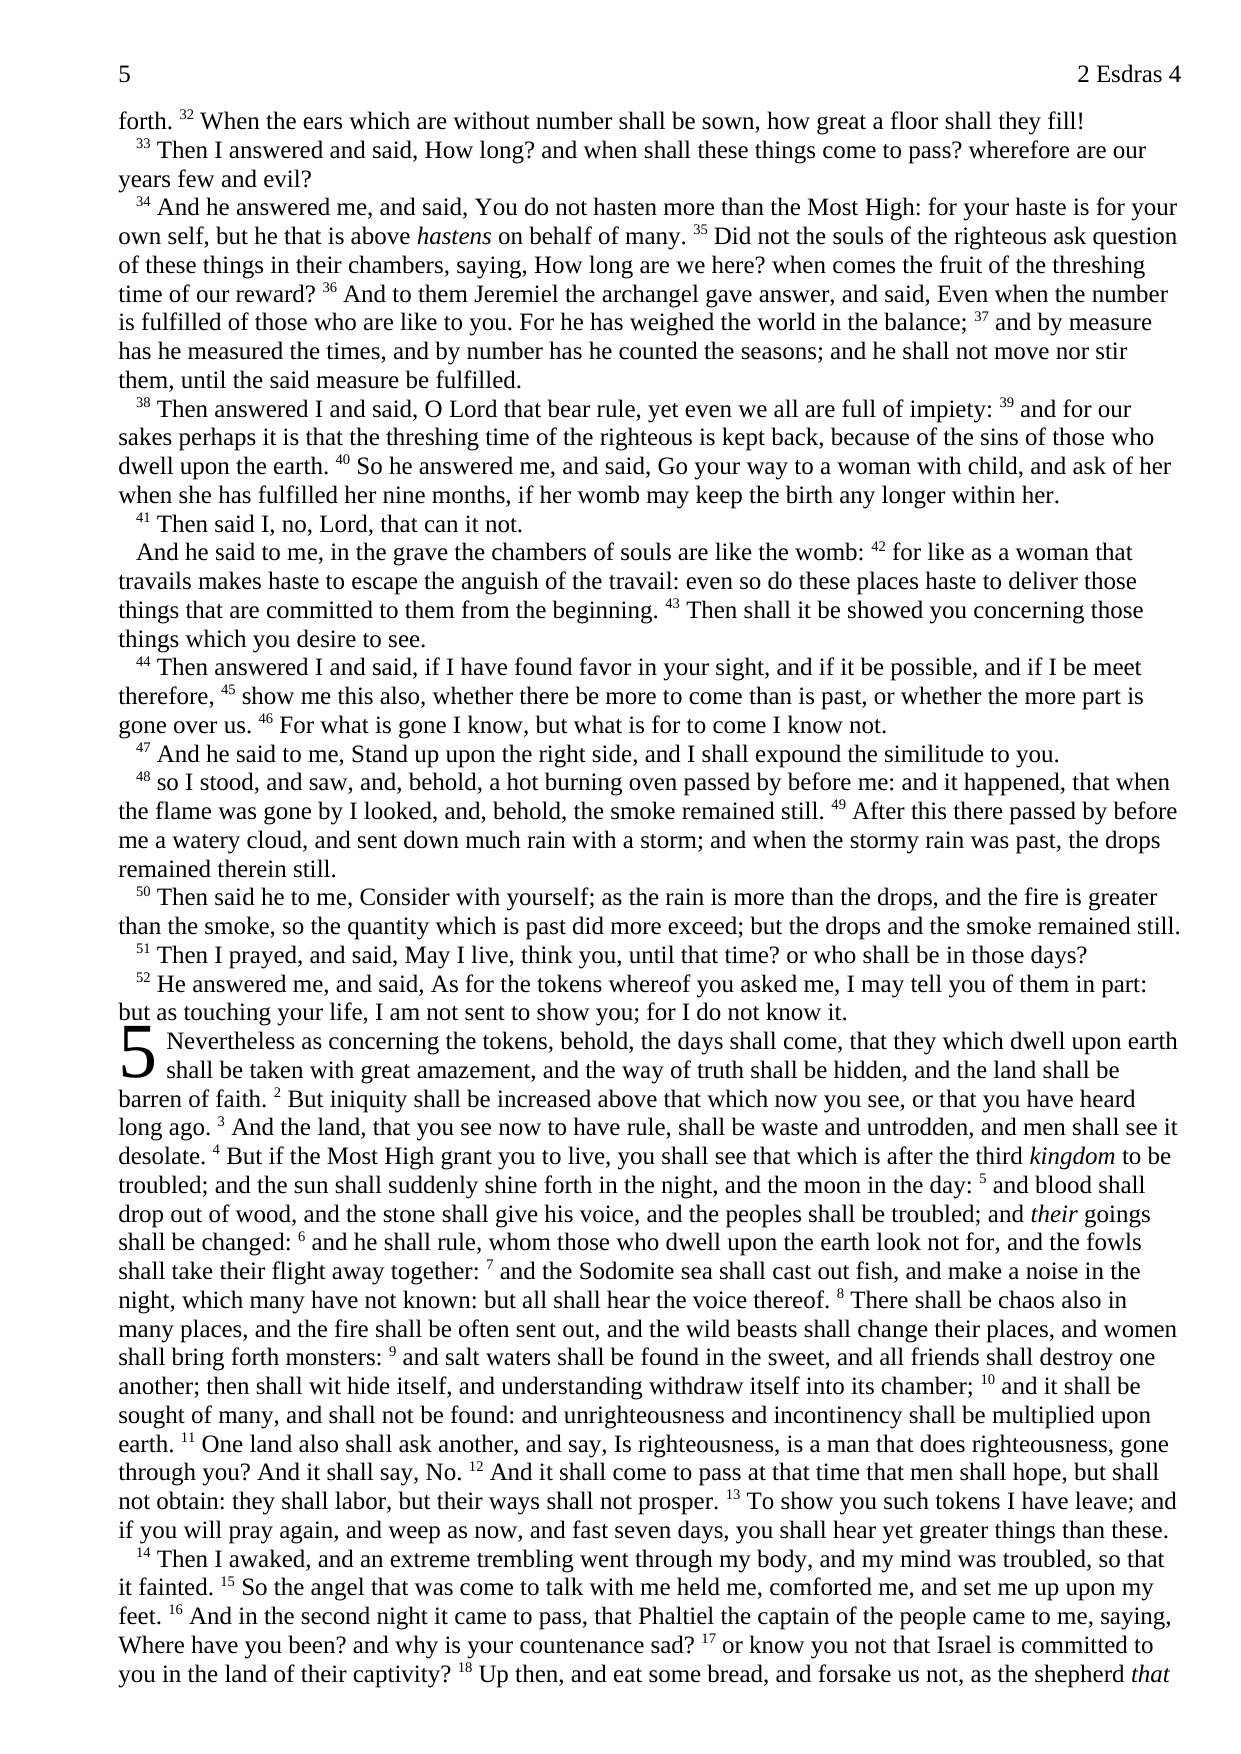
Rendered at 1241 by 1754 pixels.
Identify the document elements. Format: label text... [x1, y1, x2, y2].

text forth. 32 When the ears which are without number shall be sown, how great a floor shall they fill! [118, 106, 1181, 135]
text 44 Then answered I and said, if I have found favor in your sight, and if it be possible, and if I be meet therefore, 45 show me this also, whether there be more to come than is past, or whether the more part is gone over us. 46 For what is gone I know, but what is for to come I know not. [118, 652, 1181, 739]
text 47 And he said to me, Stand up upon the right side, and I shall expound the similitude to you. [118, 739, 1181, 767]
text 34 And he answered me, and said, You do not hasten more than the Most High: for your haste is for your own self, but he that is above hastens on behalf of many. 35 Did not the souls of the righteous ask question of these things in their chambers, saying, How long are we here? when comes the fruit of the threshing time of our reward? 36 And to them Jeremiel the archangel gave answer, and said, Even when the number is fulfilled of those who are like to you. For he has weighed the world in the balance; 37 and by measure has he measured the times, and by number has he counted the seasons; and he shall not move nor stir them, until the said measure be fulfilled. [118, 192, 1181, 394]
text 48 so I stood, and saw, and, behold, a hot burning oven passed by before me: and it happened, that when the flame was gone by I looked, and, behold, the smoke remained still. 49 After this there passed by before me a watery cloud, and sent down much rain with a storm; and when the stormy rain was past, the drops remained therein still. [118, 767, 1181, 882]
text 38 Then answered I and said, O Lord that bear rule, yet even we all are full of impiety: 39 and for our sakes perhaps it is that the threshing time of the righteous is kept back, because of the sins of those who dwell upon the earth. 40 So he answered me, and said, Go your way to a woman with child, and ask of her when she has fulfilled her nine months, if her womb may keep the birth any longer within her. [118, 394, 1181, 509]
text 52 He answered me, and said, As for the tokens whereof you asked me, I may tell you of them in part: but as touching your life, I am not sent to show you; for I do not know it. [118, 969, 1181, 1026]
text 50 Then said he to me, Consider with yourself; as the rain is more than the drops, and the fire is greater than the smoke, so the quantity which is past did more exceed; but the drops and the smoke remained still. [118, 882, 1181, 940]
text 41 Then said I, no, Lord, that can it not. [118, 509, 1181, 537]
text 5Nevertheless as concerning the tokens, behold, the days shall come, that they which dwell upon earth shall be taken with great amazement, and the way of truth shall be hidden, and the land shall be barren of faith. 2 But iniquity shall be increased above that which now you see, or that you have heard long ago. 3 And the land, that you see now to have rule, shall be waste and untrodden, and men shall see it desolate. 4 But if the Most High grant you to live, you shall see that which is after the third kingdom to be troubled; and the sun shall suddenly shine forth in the night, and the moon in the day: 5 and blood shall drop out of wood, and the stone shall give his voice, and the peoples shall be troubled; and their goings shall be changed: 6 and he shall rule, whom those who dwell upon the earth look not for, and the fowls shall take their flight away together: 7 and the Sodomite sea shall cast out fish, and make a noise in the night, which many have not known: but all shall hear the voice thereof. 8 There shall be chaos also in many places, and the fire shall be often sent out, and the wild beasts shall change their places, and women shall bring forth monsters: 9 and salt waters shall be found in the sweet, and all friends shall destroy one another; then shall wit hide itself, and understanding withdraw itself into its chamber; 10 and it shall be sought of many, and shall not be found: and unrighteousness and incontinency shall be multiplied upon earth. 11 One land also shall ask another, and say, Is righteousness, is a man that does righteousness, gone through you? And it shall say, No. 12 And it shall come to pass at that time that men shall hope, but shall not obtain: they shall labor, but their ways shall not prosper. 13 To show you such tokens I have leave; and if you will pray again, and weep as now, and fast seven days, you shall hear yet greater things than these. [118, 1026, 1181, 1544]
text 33 Then I answered and said, How long? and when shall these things come to pass? wherefore are our years few and evil? [118, 135, 1181, 192]
text 51 Then I prayed, and said, May I live, think you, until that time? or who shall be in those days? [118, 940, 1181, 969]
text 14 Then I awaked, and an extreme trembling went through my body, and my mind was troubled, so that it fainted. 15 So the angel that was come to talk with me held me, comforted me, and set me up upon my feet. 16 And in the second night it came to pass, that Phaltiel the captain of the people came to me, saying, Where have you been? and why is your countenance sad? 17 or know you not that Israel is committed to you in the land of their captivity? 18 Up then, and eat some bread, and forsake us not, as the shepherd that [118, 1544, 1181, 1687]
text And he said to me, in the grave the chambers of souls are like the womb: 42 for like as a woman that travails makes haste to escape the anguish of the travail: even so do these places haste to deliver those things that are committed to them from the beginning. 43 Then shall it be showed you concerning those things which you desire to see. [118, 537, 1181, 652]
